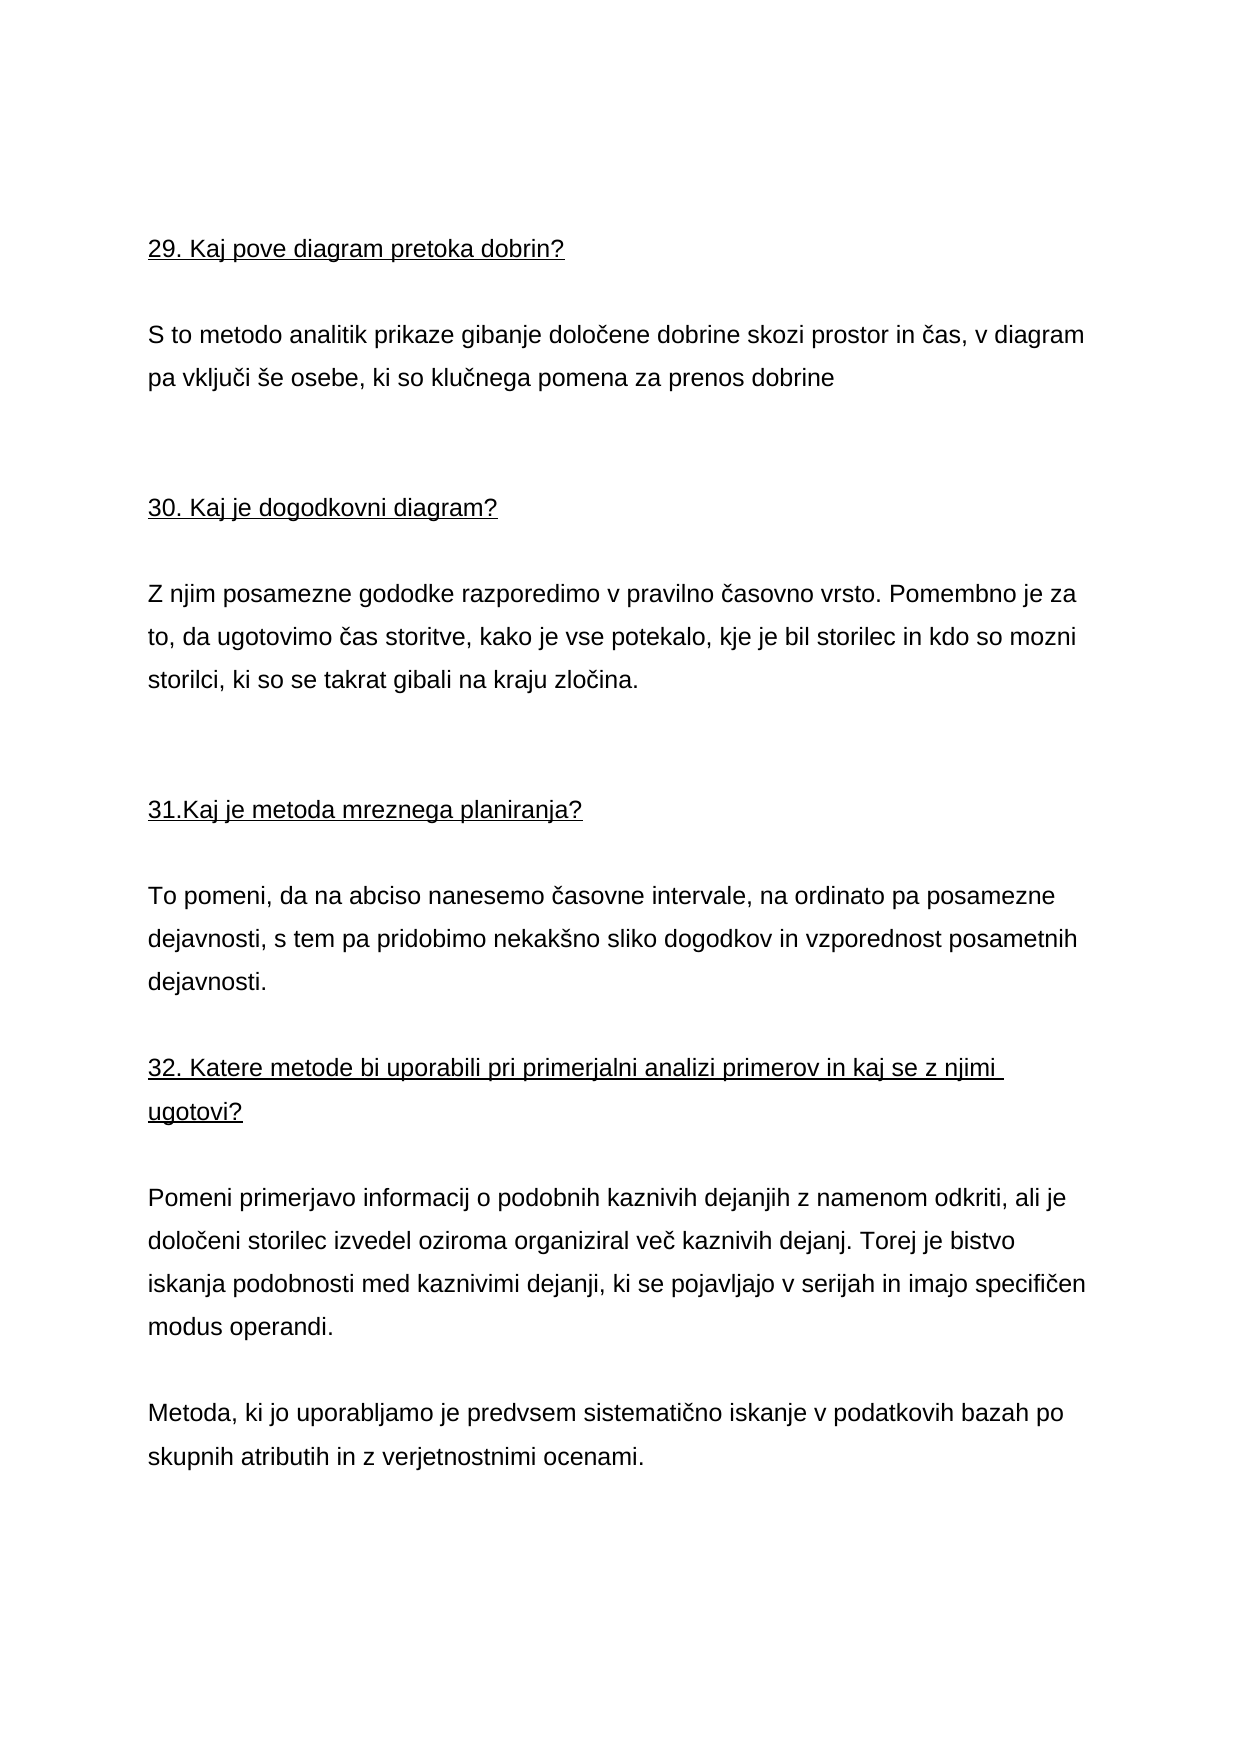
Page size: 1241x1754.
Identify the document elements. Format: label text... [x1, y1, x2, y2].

text S to metodo analitik prikaze gibanje določene dobrine skozi prostor in čas, v diagram pa vključi še osebe, ki so klučnega pomena za prenos dobrine [148, 320, 1092, 392]
text Metoda, ki jo uporabljamo je predvsem sistematično iskanje v podatkovih bazah po skupnih atributih in z verjetnostnimi ocenami. [148, 1398, 1092, 1470]
text Pomeni primerjavo informacij o podobnih kaznivih dejanjih z namenom odkriti, ali je določeni storilec izvedel oziroma organiziral več kaznivih dejanj. Torej je bistvo iskanja podobnosti med kaznivimi dejanji, ki se pojavljajo v serijah in imajo specifičen modus operandi. [148, 1183, 1092, 1341]
text 30. Kaj je dogodkovni diagram? [148, 493, 1092, 521]
text 32. Katere metode bi uporabili pri primerjalni analizi primerov in kaj se z njimi ugotovi? [148, 1053, 1092, 1125]
text 29. Kaj pove diagram pretoka dobrin? [148, 234, 1092, 263]
text 31.Kaj je metoda mreznega planiranja? [148, 794, 1092, 823]
text Z njim posamezne gododke razporedimo v pravilno časovno vrsto. Pomembno je za to, da ugotovimo čas storitve, kako je vse potekalo, kje je bil storilec in kdo so mozni storilci, ki so se takrat gibali na kraju zločina. [148, 579, 1092, 694]
text To pomeni, da na abciso nanesemo časovne intervale, na ordinato pa posamezne dejavnosti, s tem pa pridobimo nekakšno sliko dogodkov in vzporednost posametnih dejavnosti. [148, 881, 1092, 996]
